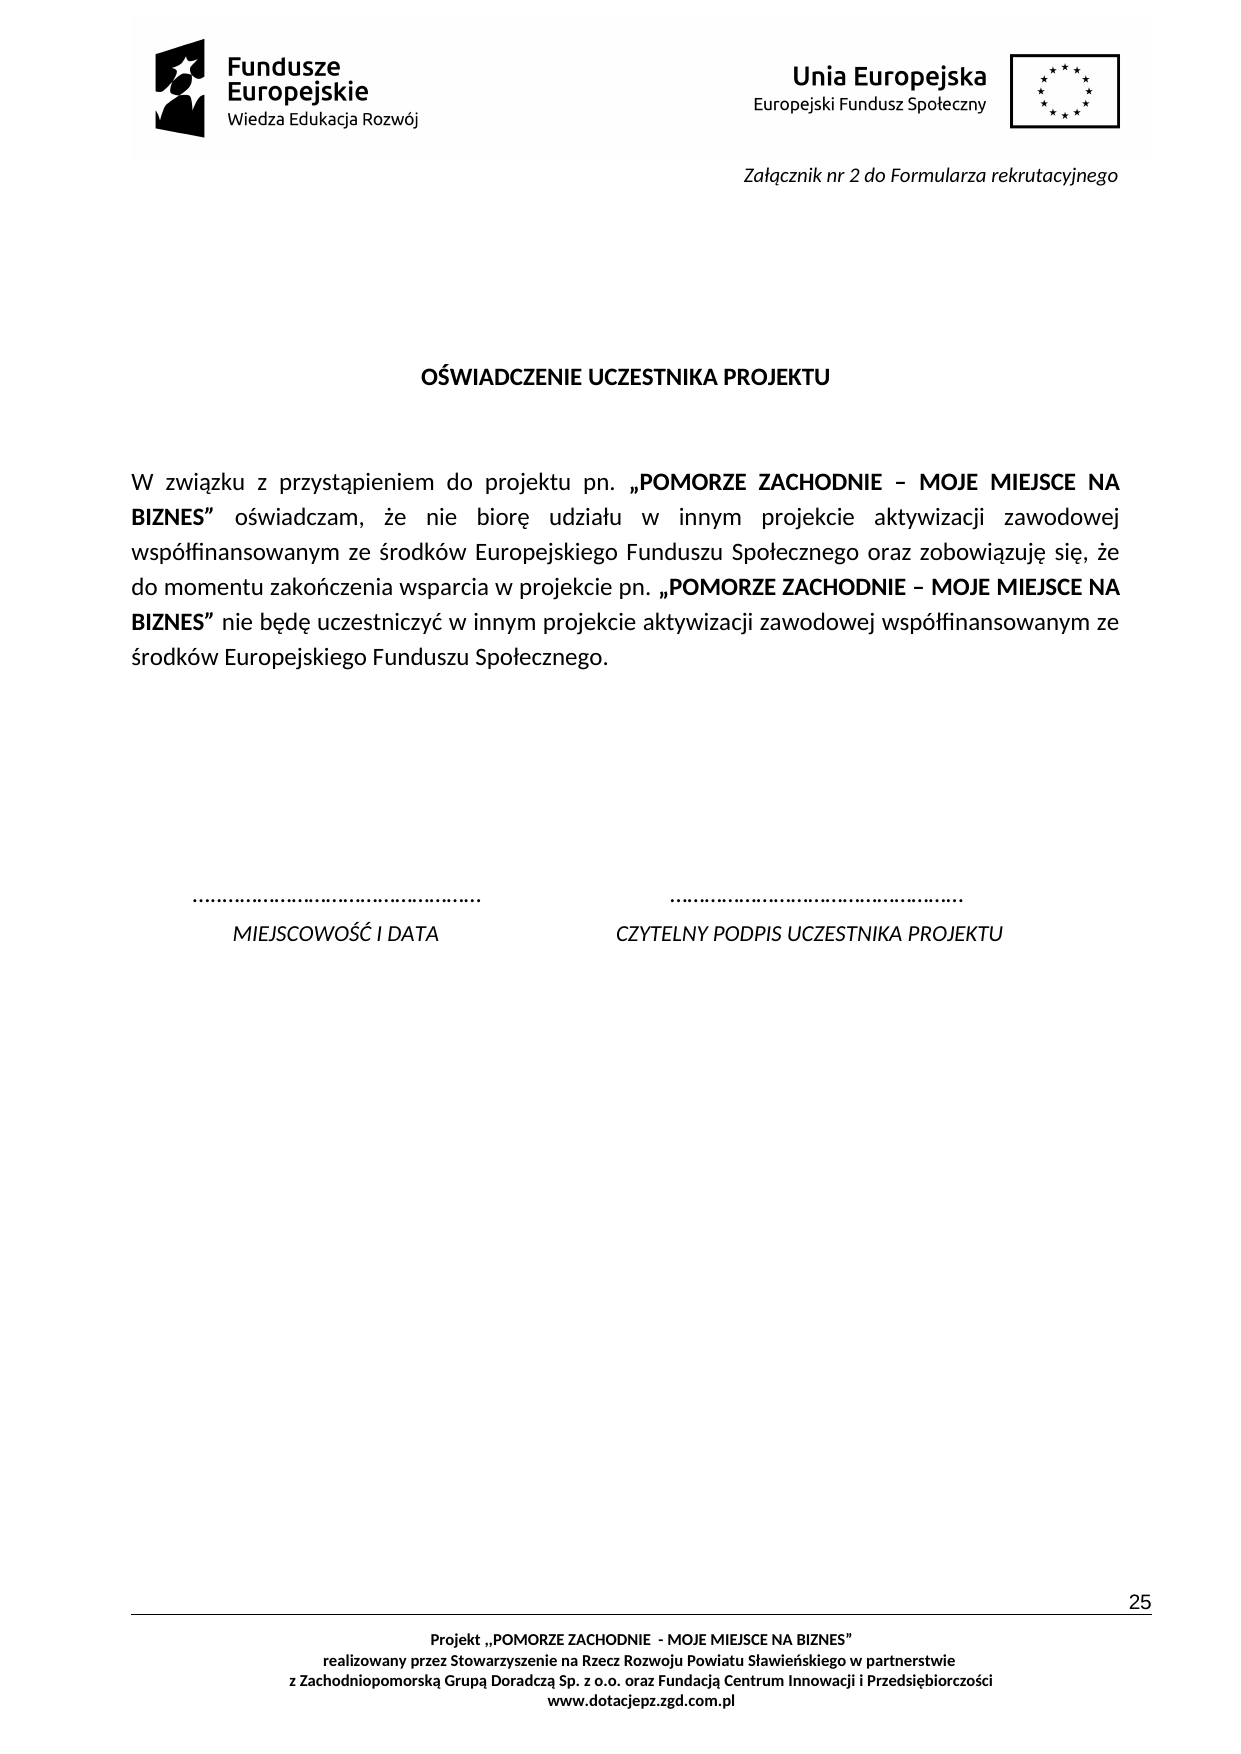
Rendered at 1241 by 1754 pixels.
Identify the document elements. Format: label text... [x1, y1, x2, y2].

table_header …………………………………………… [574, 878, 1091, 919]
text OŚWIADCZENIE UCZESTNIKA PROJEKTU [131, 361, 1121, 391]
table_cell MIEJSCOWOŚĆ I DATA [131, 919, 574, 958]
table_header …..……………………………………… [131, 878, 574, 919]
text W związku z przystąpieniem do projektu pn. „POMORZE ZACHODNIE – MOJE MIEJSCE NA BIZNES” oświadczam, że nie biorę udziału w innym projekcie aktywizacji zawodowej współfinansowanym ze środków Europejskiego Funduszu Społecznego oraz zobowiązuję się, że do momentu zakończenia wsparcia w projekcie pn. „POMORZE ZACHODNIE – MOJE MIEJSCE NA BIZNES” nie będę uczestniczyć w innym projekcie aktywizacji zawodowej współfinansowanym ze środków Europejskiego Funduszu Społecznego. [131, 466, 1121, 671]
table_cell CZYTELNY PODPIS UCZESTNIKA PROJEKTU [574, 919, 1091, 958]
text Załącznik nr 2 do Formularza rekrutacyjnego [131, 163, 1121, 188]
